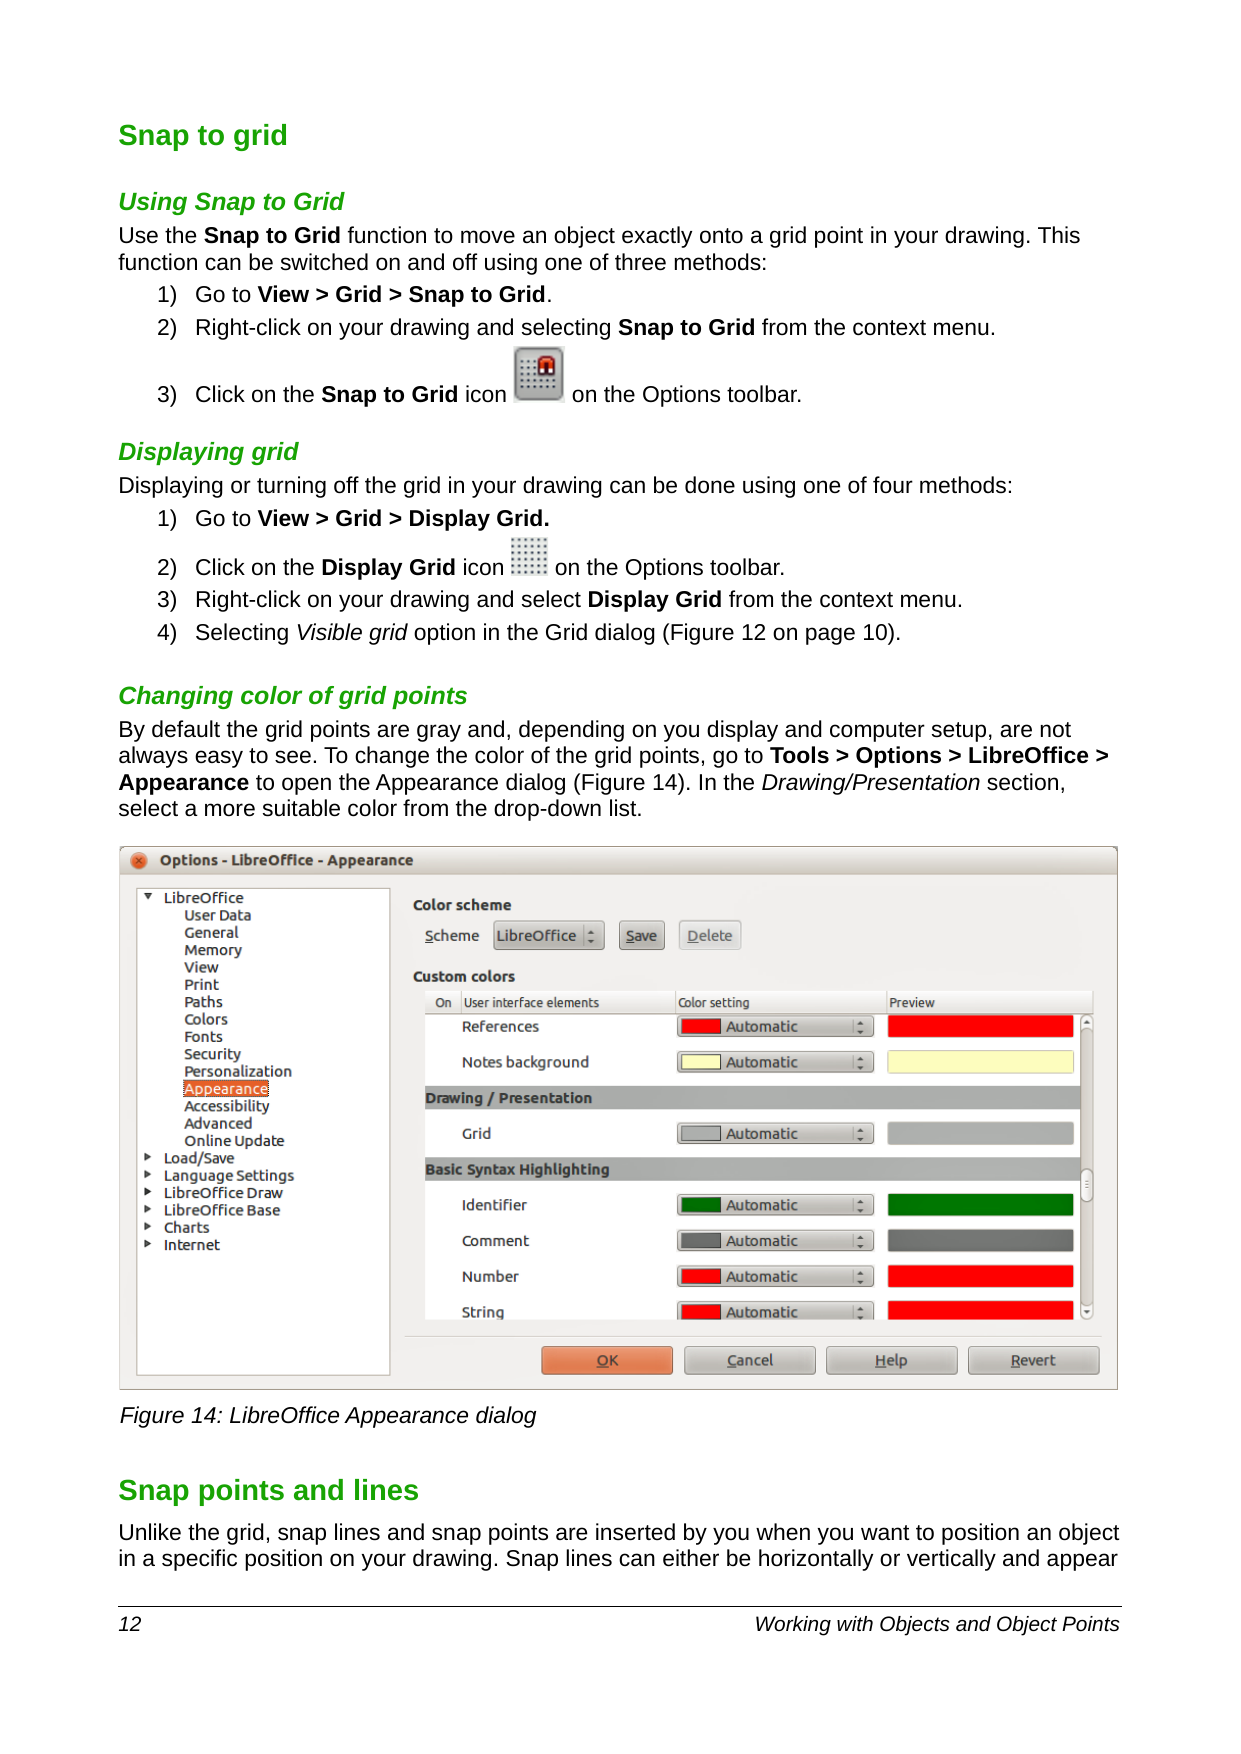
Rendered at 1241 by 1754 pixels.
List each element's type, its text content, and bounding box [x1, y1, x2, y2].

text By default the grid points are gray and, depending on you display and computer setup, are not always easy to see. To change the color of the grid points, go to Tools > Options > LibreOffice > Appearance to open the Appearance dialog (Figure 14). In the Drawing/Presentation section, select a more suitable color from the drop-down list. [118, 716, 1122, 821]
picture [510, 537, 549, 576]
list Click on the Display Grid icon on the Options toolbar. [177, 538, 1122, 580]
list Click on the Snap to Grid icon on the Options toolbar. [177, 347, 1122, 408]
list Right-click on your drawing and select Display Grid from the context menu. [177, 586, 1122, 613]
picture [513, 346, 566, 403]
subtitle Changing color of grid points [118, 681, 1122, 709]
text Unlike the grid, snap lines and snap points are inserted by you when you want to position an object in a specific position on your drawing. Snap lines can either be horizontally or vertically and appear [118, 1518, 1122, 1571]
subtitle Displaying grid [118, 437, 1122, 466]
list Go to View > Grid > Display Grid. [177, 505, 1122, 531]
list Go to View > Grid > Snap to Grid. [177, 281, 1122, 308]
subtitle Snap points and lines [118, 1473, 1122, 1506]
list Right-click on your drawing and selecting Snap to Grid from the context menu. [177, 314, 1122, 340]
list Use the Snap to Grid function to move an object exactly onto a grid point in your drawing. This function can be switched on and off using one of three methods: [118, 222, 1122, 275]
list Displaying or turning off the grid in your drawing can be done using one of four methods: [118, 472, 1122, 499]
text Figure 14: LibreOffice Appearance dialog [119, 1402, 1121, 1429]
picture [119, 846, 1118, 1390]
list Selecting Visible grid option in the Grid dialog (Figure 12 on page 10). [177, 619, 1122, 645]
subtitle Using Snap to Grid [118, 187, 1122, 216]
subtitle Snap to grid [118, 118, 1122, 152]
